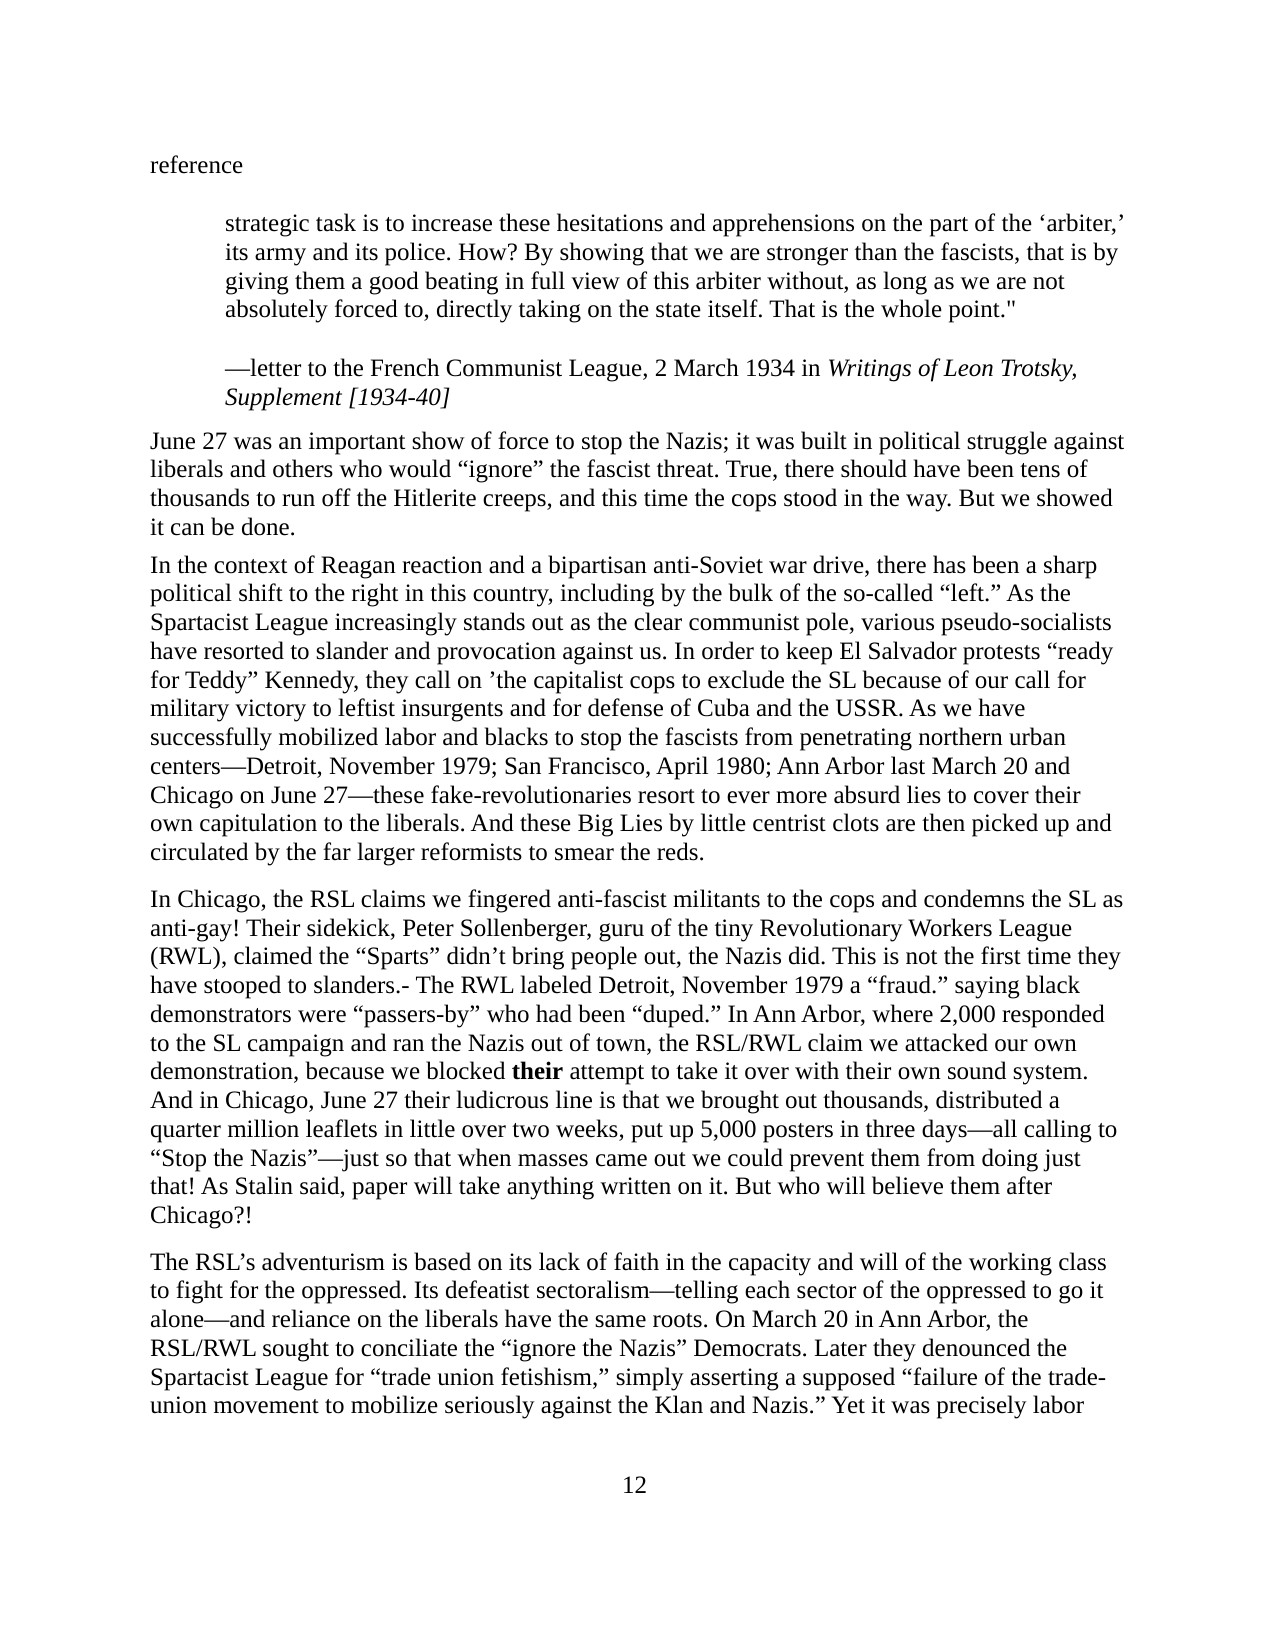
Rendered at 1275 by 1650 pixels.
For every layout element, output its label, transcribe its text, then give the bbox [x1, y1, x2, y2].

text In Chicago, the RSL claims we fingered anti-fascist militants to the cops and condemns the SL as anti-gay! Their sidekick, Peter Sollenberger, guru of the tiny Revolutionary Workers League (RWL), claimed the “Sparts” didn’t bring people out, the Nazis did. This is not the first time they have stooped to slanders.- The RWL labeled Detroit, November 1979 a “fraud.” saying black demonstrators were “passers-by” who had been “duped.” In Ann Arbor, where 2,000 responded to the SL campaign and ran the Nazis out of town, the RSL/RWL claim we attacked our own demonstration, because we blocked their attempt to take it over with their own sound system. And in Chicago, June 27 their ludicrous line is that we brought out thousands, distributed a quarter million leaflets in little over two weeks, put up 5,000 posters in three days—all calling to “Stop the Nazis”—just so that when masses came out we could prevent them from doing just that! As Stalin said, paper will take anything written on it. But who will believe them after Chicago?! [150, 884, 1125, 1229]
text June 27 was an important show of force to stop the Nazis; it was built in political struggle against liberals and others who would “ignore” the fascist threat. True, there should have been tens of thousands to run off the Hitlerite creeps, and this time the cops stood in the way. But we showed it can be done. [150, 426, 1125, 541]
text In the context of Reagan reaction and a bipartisan anti-Soviet war drive, there has been a sharp political shift to the right in this country, including by the bulk of the so-called “left.” As the Spartacist League increasingly stands out as the clear communist pole, various pseudo-socialists have resorted to slander and provocation against us. In order to keep El Salvador protests “ready for Teddy” Kennedy, they call on ’the capitalist cops to exclude the SL because of our call for military victory to leftist insurgents and for defense of Cuba and the USSR. As we have successfully mobilized labor and blacks to stop the fascists from penetrating northern urban centers—Detroit, November 1979; San Francisco, April 1980; Ann Arbor last March 20 and Chicago on June 27—these fake-revolutionaries resort to ever more absurd lies to cover their own capitulation to the liberals. And these Big Lies by little centrist clots are then picked up and circulated by the far larger reformists to smear the reds. [150, 550, 1125, 866]
text strategic task is to increase these hesitations and apprehensions on the part of the ‘arbiter,’ its army and its police. How? By showing that we are stronger than the fascists, that is by giving them a good beating in full view of this arbiter without, as long as we are not absolutely forced to, directly taking on the state itself. That is the whole point." [225, 208, 1125, 323]
text The RSL’s adventurism is based on its lack of faith in the capacity and will of the working class to fight for the oppressed. Its defeatist sectoralism—telling each sector of the oppressed to go it alone—and reliance on the liberals have the same roots. On March 20 in Ann Arbor, the RSL/RWL sought to conciliate the “ignore the Nazis” Democrats. Later they denounced the Spartacist League for “trade union fetishism,” simply asserting a supposed “failure of the trade-union movement to mobilize seriously against the Klan and Nazis.” Yet it was precisely labor [150, 1247, 1125, 1419]
text —letter to the French Communist League, 2 March 1934 in Writings of Leon Trotsky, Supplement [1934-40] [225, 353, 1125, 411]
